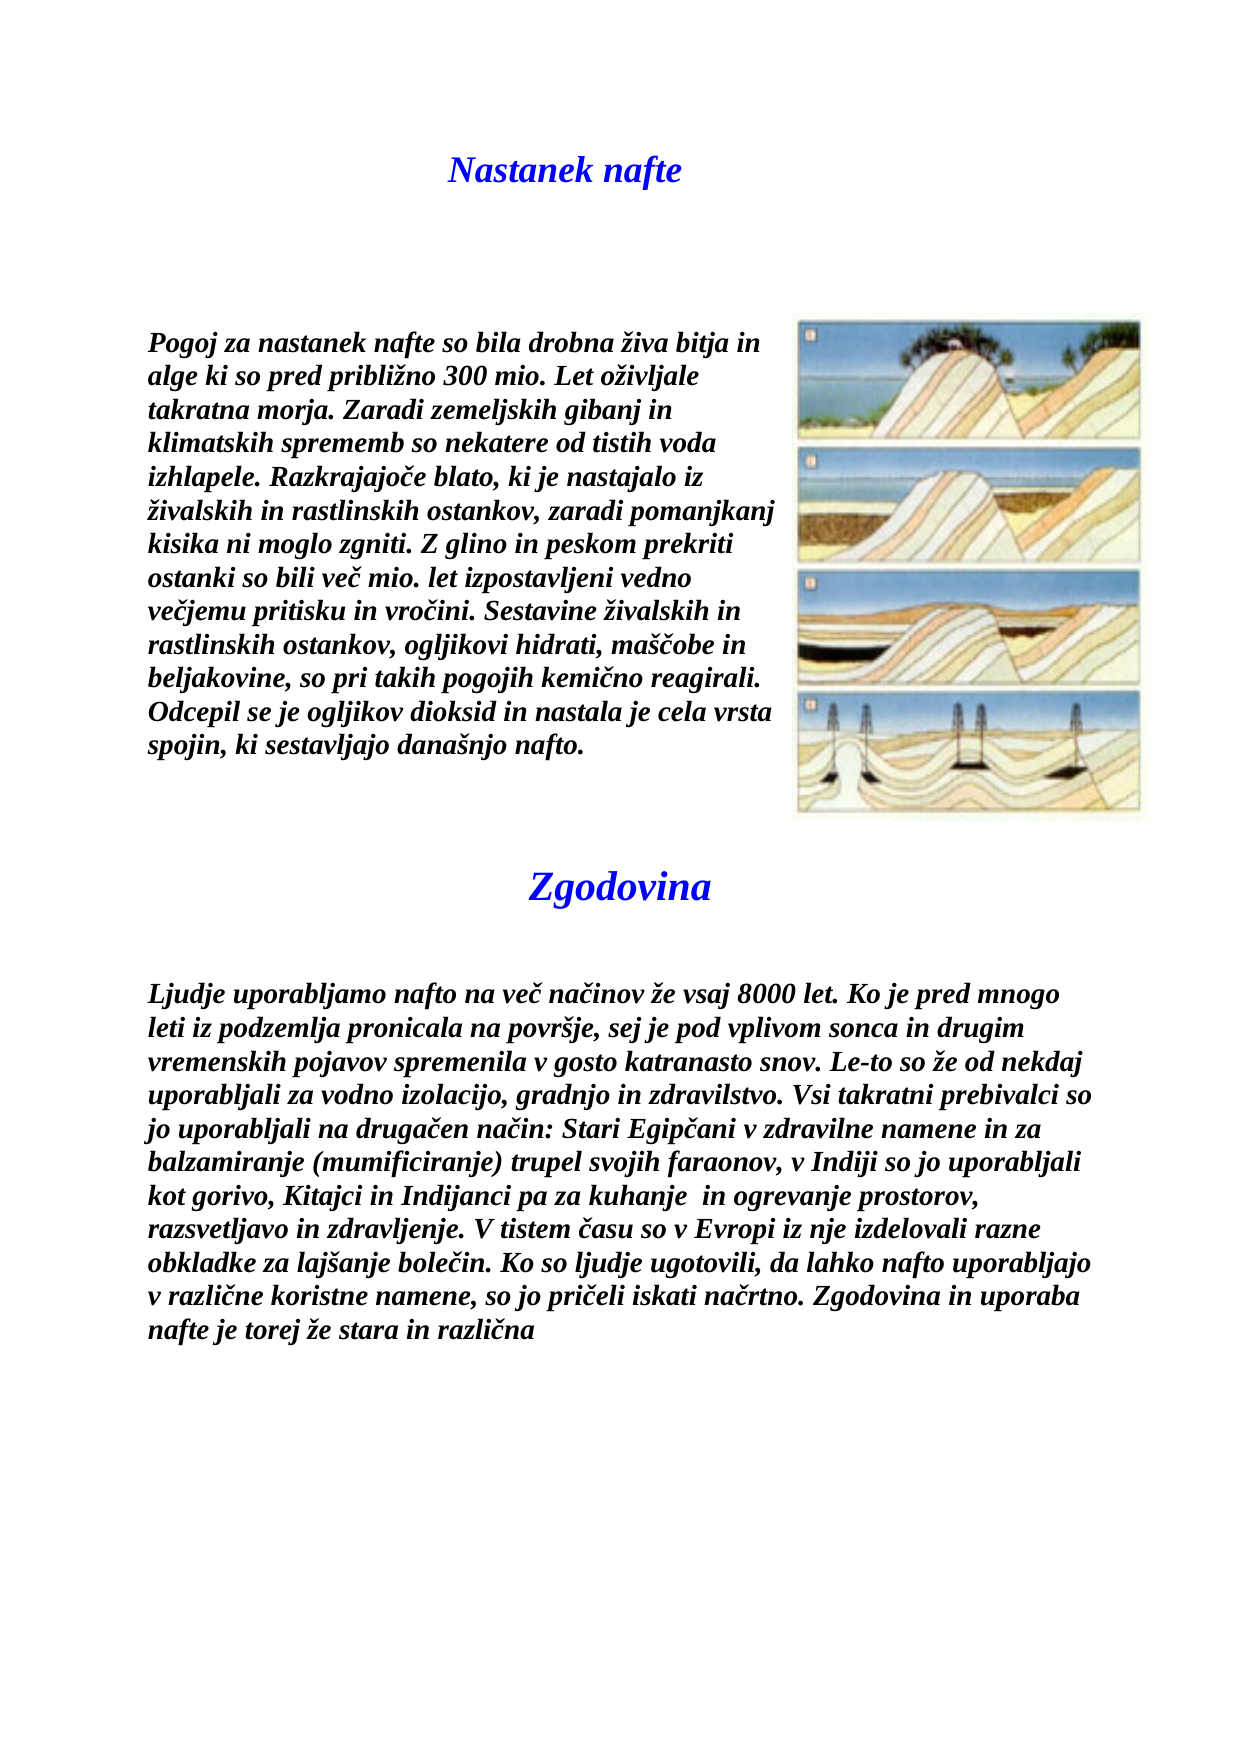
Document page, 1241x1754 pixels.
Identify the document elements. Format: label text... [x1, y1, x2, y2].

text Nastanek nafte [148, 148, 1093, 191]
picture [792, 313, 1149, 821]
text Zgodovina [148, 862, 1093, 909]
text Ljudje uporabljamo nafto na več načinov že vsaj 8000 let. Ko je pred mnogo leti iz podzemlja pronicala na površje, sej je pod vplivom sonca in drugim vremenskih pojavov spremenila v gosto katranasto snov. Le-to so že od nekdaj uporabljali za vodno izolacijo, gradnjo in zdravilstvo. Vsi takratni prebivalci so jo uporabljali na drugačen način: Stari Egipčani v zdravilne namene in za balzamiranje (mumificiranje) trupel svojih faraonov, v Indiji so jo uporabljali kot gorivo, Kitajci in Indijanci pa za kuhanje in ogrevanje prostorov, razsvetljavo in zdravljenje. V tistem času so v Evropi iz nje izdelovali razne obkladke za lajšanje bolečin. Ko so ljudje ugotovili, da lahko nafto uporabljajo v različne koristne namene, so jo pričeli iskati načrtno. Zgodovina in uporaba nafte je torej že stara in različna [148, 977, 1093, 1346]
text Pogoj za nastanek nafte so bila drobna živa bitja in alge ki so pred približno 300 mio. Let oživljale takratna morja. Zaradi zemeljskih gibanj in klimatskih sprememb so nekatere od tistih voda izhlapele. Razkrajajoče blato, ki je nastajalo iz živalskih in rastlinskih ostankov, zaradi pomanjkanj kisika ni moglo zgniti. Z glino in peskom prekriti ostanki so bili več mio. let izpostavljeni vedno večjemu pritisku in vročini. Sestavine živalskih in rastlinskih ostankov, ogljikovi hidrati, maščobe in beljakovine, so pri takih pogojih kemično reagirali. Odcepil se je ogljikov dioksid in nastala je cela vrsta spojin, ki sestavljajo današnjo nafto. [148, 325, 792, 761]
